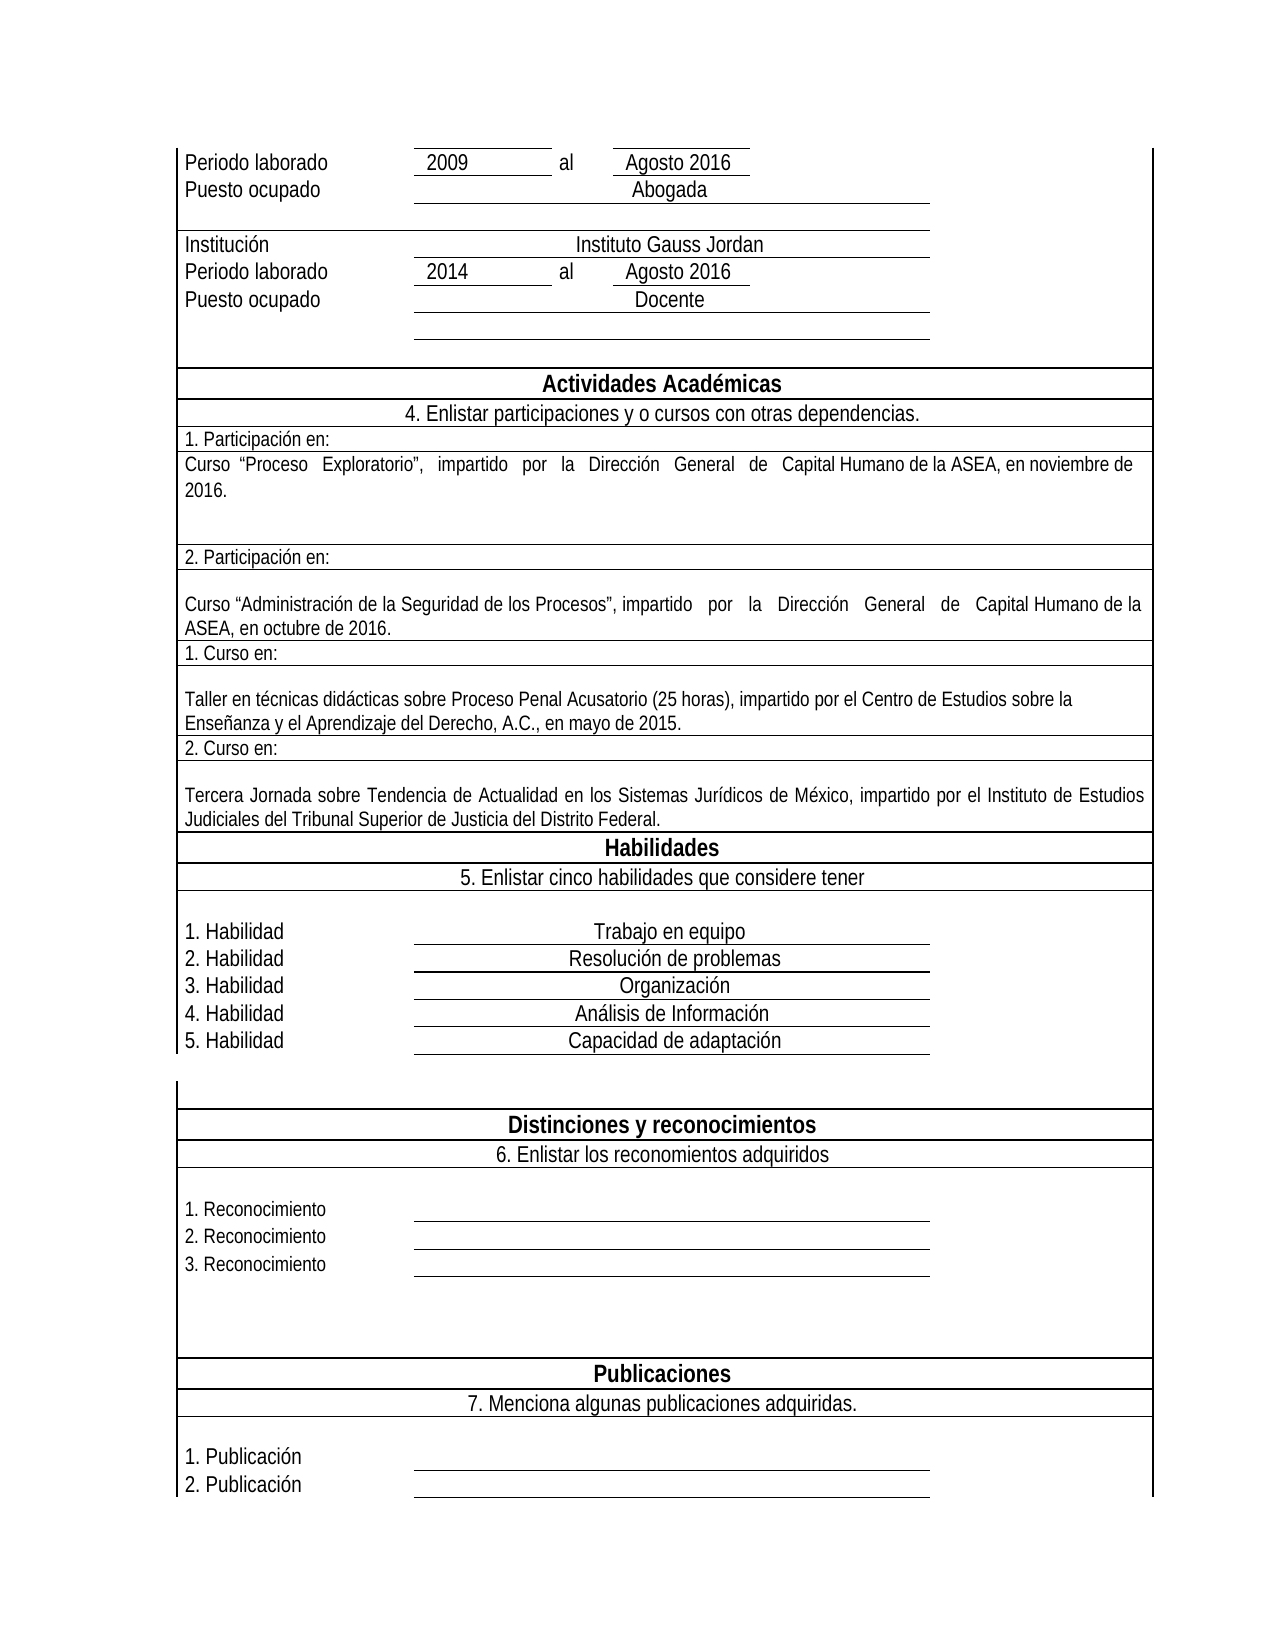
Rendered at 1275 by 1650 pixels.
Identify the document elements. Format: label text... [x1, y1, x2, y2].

table_cell [750, 1081, 829, 1108]
table_cell [414, 313, 552, 339]
table_cell [414, 1330, 552, 1357]
table_cell [930, 1249, 1152, 1276]
table_cell [414, 1417, 552, 1443]
table_cell [552, 204, 613, 230]
table_cell [750, 148, 829, 175]
table_cell Trabajo en equipo [414, 918, 930, 944]
table_cell [178, 1303, 414, 1329]
table_cell [930, 230, 1152, 257]
table_cell 2. Publicación [178, 1470, 414, 1497]
table_cell Agosto 2016 [613, 149, 750, 175]
table_cell [829, 258, 930, 284]
table_cell [414, 1471, 930, 1497]
table_cell [930, 203, 1152, 230]
table_cell [414, 545, 1152, 569]
table_cell [414, 1168, 552, 1195]
table_cell [930, 1276, 1152, 1303]
table_cell [930, 312, 1152, 339]
table_cell [178, 312, 414, 339]
table_cell 7. Menciona algunas publicaciones adquiridas. [178, 1390, 1152, 1416]
table_cell [552, 736, 613, 760]
table_cell [613, 1303, 750, 1329]
table_cell [930, 1303, 1152, 1329]
table_cell [930, 999, 1152, 1026]
table_cell [750, 1277, 829, 1303]
table_cell [829, 1055, 930, 1081]
table_cell [552, 1277, 613, 1303]
table_cell [178, 203, 414, 230]
table_cell [750, 891, 829, 918]
table_cell [552, 1330, 613, 1357]
table_cell [414, 641, 1152, 664]
table_cell [552, 1417, 613, 1443]
table_cell [750, 258, 829, 284]
table_cell 2014 [414, 258, 552, 284]
table_cell [414, 1303, 552, 1329]
table_cell al [552, 148, 613, 175]
table_cell [613, 1055, 750, 1081]
table_cell 3. Reconocimiento [178, 1249, 414, 1276]
table_cell [750, 340, 829, 367]
table_cell [829, 204, 930, 230]
table_cell [829, 1277, 930, 1303]
table_cell [930, 1443, 1152, 1470]
table_cell [930, 175, 1152, 202]
table_cell [414, 1195, 930, 1221]
table_cell [552, 1168, 613, 1195]
table_cell [552, 891, 613, 918]
table_cell [829, 340, 930, 367]
table_cell [613, 1081, 750, 1108]
table_cell Publicaciones [178, 1359, 1152, 1387]
table_cell Capacidad de adaptación [414, 1027, 930, 1053]
table_cell [613, 736, 750, 760]
table_cell 5. Habilidad [178, 1026, 414, 1053]
table_cell [178, 891, 414, 918]
table_cell 2. Habilidad [178, 944, 414, 971]
table_cell [930, 1417, 1152, 1443]
table_cell Análisis de Información [414, 1000, 930, 1026]
table_cell [178, 1417, 414, 1443]
table_cell [930, 1221, 1152, 1248]
table_cell [414, 1222, 930, 1248]
table_cell Curso “Administración de la Seguridad de los Procesos”, impartido por la Dirección General de Capital Humano de la ASEA, en octubre de 2016. [178, 570, 1152, 639]
table_cell [414, 427, 1152, 451]
table_cell [829, 1168, 930, 1195]
table_cell Curso “Proceso Exploratorio”, impartido por la Dirección General de Capital Humano de la ASEA, en noviembre de 2016. [178, 452, 1152, 544]
table_cell [414, 1081, 552, 1108]
table_cell [613, 340, 750, 367]
table_cell Agosto 2016 [613, 258, 750, 284]
table_cell [930, 285, 1152, 312]
table_cell Resolución de problemas [414, 945, 930, 971]
table_cell [552, 1081, 613, 1108]
table_cell [930, 1330, 1152, 1357]
table_cell [930, 918, 1152, 944]
table_cell [930, 1026, 1152, 1053]
table_cell [930, 944, 1152, 971]
table_cell Taller en técnicas didácticas sobre Proceso Penal Acusatorio (25 horas), impartido por el Centro de Estudios sobre la Enseñanza y el Aprendizaje del Derecho, A.C., en mayo de 2015. [178, 666, 1152, 735]
table_cell [414, 1443, 930, 1470]
table_cell 2. Participación en: [178, 545, 414, 569]
table_cell [552, 313, 613, 339]
table_cell [414, 1055, 552, 1081]
table_cell [613, 891, 750, 918]
table_cell [930, 891, 1152, 918]
table_cell 1. Reconocimiento [178, 1195, 414, 1221]
table_cell [613, 1330, 750, 1357]
table_cell 4. Habilidad [178, 999, 414, 1026]
table_cell Abogada [414, 175, 930, 202]
table_cell [414, 204, 552, 230]
table_cell [414, 736, 552, 760]
table_cell 5. Enlistar cinco habilidades que considere tener [178, 864, 1152, 890]
table_cell 1. Curso en: [178, 641, 414, 664]
table_cell [750, 1417, 829, 1443]
table_cell [930, 736, 1152, 760]
table_cell [750, 1055, 829, 1081]
table_cell Tercera Jornada sobre Tendencia de Actualidad en los Sistemas Jurídicos de México, impartido por el Instituto de Estudios Judiciales del Tribunal Superior de Justicia del Distrito Federal. [178, 761, 1152, 831]
table_cell [552, 1055, 613, 1081]
table_cell [414, 1250, 930, 1276]
table_cell Habilidades [178, 833, 1152, 862]
table_cell 1. Participación en: [178, 427, 414, 451]
table_cell [178, 1330, 414, 1357]
table_cell [930, 1054, 1152, 1081]
table_cell Distinciones y reconocimientos [178, 1110, 1152, 1139]
table_cell 1. Publicación [178, 1443, 414, 1470]
table_cell Instituto Gauss Jordan [414, 231, 930, 257]
table_cell [930, 1195, 1152, 1221]
table_cell [750, 1330, 829, 1357]
table_cell [552, 1303, 613, 1329]
table_cell 3. Habilidad [178, 971, 414, 999]
table_cell 2. Reconocimiento [178, 1221, 414, 1248]
table_cell Actividades Académicas [178, 369, 1152, 397]
table_cell [178, 339, 414, 367]
table_cell Periodo laborado [178, 257, 414, 284]
table_cell [613, 1277, 750, 1303]
table_cell Puesto ocupado [178, 175, 414, 202]
table_cell [178, 1081, 414, 1108]
table_cell [930, 1081, 1152, 1108]
table_cell 2009 [414, 149, 552, 175]
table_cell [177, 1054, 414, 1081]
table_cell al [552, 258, 613, 284]
table_cell Docente [414, 285, 930, 312]
table_cell Puesto ocupado [178, 285, 414, 312]
table_cell [750, 313, 829, 339]
table_cell [829, 1330, 930, 1357]
table_cell [613, 1417, 750, 1443]
table_cell [930, 1168, 1152, 1195]
table_cell [930, 148, 1152, 175]
table_cell [930, 257, 1152, 284]
table_cell [829, 1081, 930, 1108]
table_cell [750, 736, 829, 760]
table_cell [829, 1417, 930, 1443]
table_cell 6. Enlistar los reconomientos adquiridos [178, 1141, 1152, 1167]
table_cell [829, 1303, 930, 1329]
table_cell [414, 340, 552, 367]
table_cell [178, 1168, 414, 1195]
table_cell [930, 339, 1152, 367]
table_cell [613, 313, 750, 339]
table_cell [613, 1168, 750, 1195]
table_cell [930, 1470, 1152, 1497]
table_cell Institución [178, 231, 414, 257]
table_cell [414, 1277, 552, 1303]
table_cell Periodo laborado [178, 148, 414, 175]
table_cell [930, 971, 1152, 999]
table_cell [613, 204, 750, 230]
table_cell [750, 1168, 829, 1195]
table_cell [829, 148, 930, 175]
table_cell 2. Curso en: [178, 736, 414, 760]
table_cell 4. Enlistar participaciones y o cursos con otras dependencias. [178, 400, 1152, 426]
table_cell [750, 1303, 829, 1329]
table_cell 1. Habilidad [178, 918, 414, 944]
table_cell [178, 1276, 414, 1303]
table_cell [829, 891, 930, 918]
table_cell [829, 313, 930, 339]
table_cell [414, 891, 552, 918]
table_cell [750, 204, 829, 230]
table_cell [829, 736, 930, 760]
table_cell Organización [414, 973, 930, 999]
table_cell [552, 340, 613, 367]
